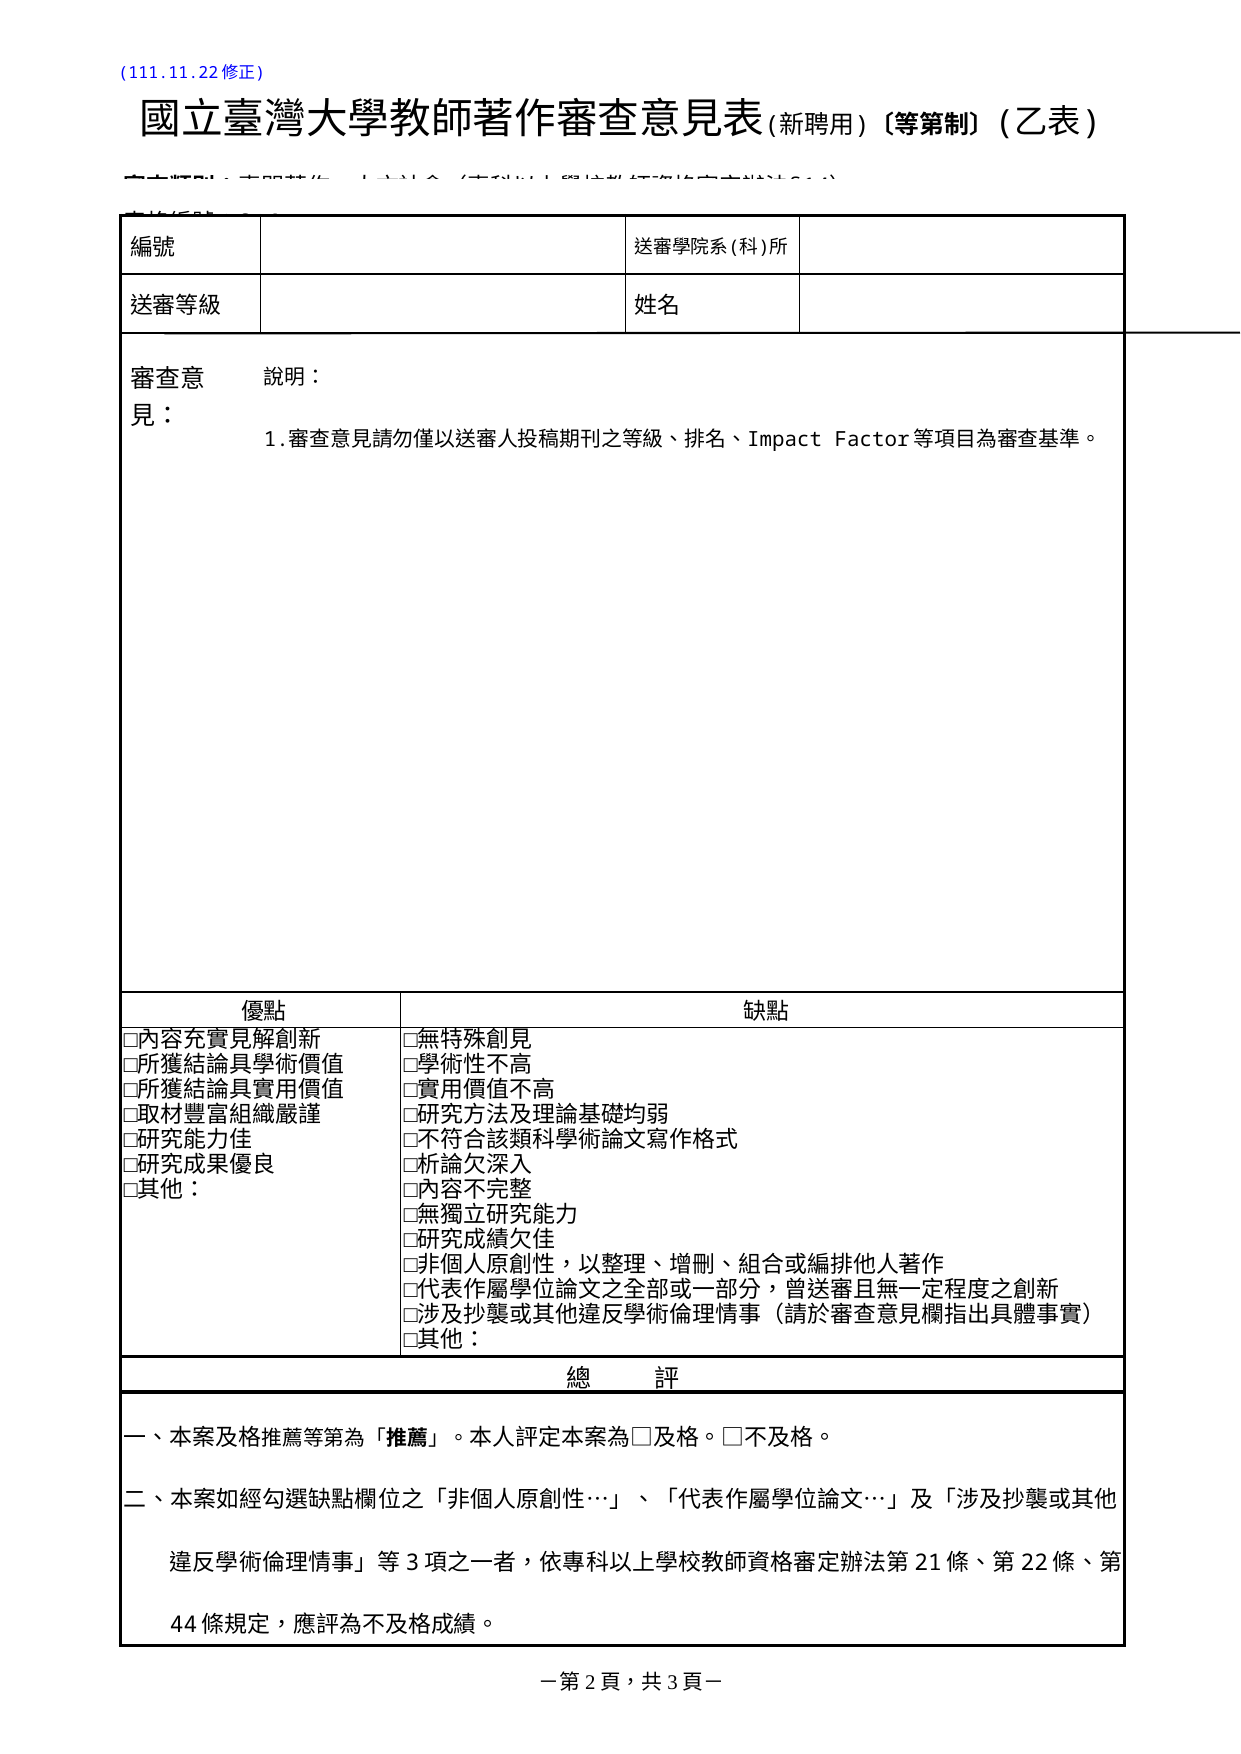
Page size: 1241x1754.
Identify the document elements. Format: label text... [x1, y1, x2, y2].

table_cell 一、本案及格推薦等第為「推薦」。本人評定本案為□及格。□不及格。 二、本案如經勾選缺點欄位之「非個人原創性…」、「代表作屬學位論文…」及「涉及抄襲或其他違反學術倫理情事」等3項之一者，依專科以上學校教師資格審定辦法第21條、第22條、第44條規定，應評為不及格成績。 [122, 1394, 1123, 1643]
table_cell 送審學院系(科)所 [626, 217, 799, 273]
text 國立臺灣大學教師著作審查意見表(新聘用)〔等第制〕(乙表) [118, 93, 1122, 143]
table_cell □內容充實見解創新 □所獲結論具學術價值 □所獲結論具實用價值 □取材豐富組織嚴謹 □研究能力佳 □研究成果優良 □其他： [122, 1028, 400, 1355]
table_cell □無特殊創見 □學術性不高 □實用價值不高 □研究方法及理論基礎均弱 □不符合該類科學術論文寫作格式 □析論欠深入 □內容不完整 □無獨立研究能力 □研究成績欠佳 □非個人原創性，以整理、增刪、組合或編排他人著作 □代表作屬學位論文之全部或一部分，曾送審且無一定程度之創新 □涉及抄襲或其他違反學術倫理情事（請於審查意見欄指出具體事實） □其他： [401, 1028, 1123, 1355]
table_cell 姓名 [626, 275, 799, 331]
table_cell 送審等級 [122, 275, 260, 332]
table_cell 編號 [122, 217, 260, 273]
table_header 審查類別：專門著作—人文社會（專科以上學校教師資格審定辦法§14） [121, 143, 1125, 178]
table_cell [800, 275, 1123, 331]
table_cell 缺點 [401, 993, 1123, 1027]
table_cell [261, 217, 625, 273]
table_cell 審查意見： [122, 334, 261, 457]
table_cell 表格編號：2-4 [121, 179, 1125, 214]
table_cell [261, 275, 625, 332]
table_cell [122, 457, 1123, 991]
table_cell [800, 217, 1123, 273]
table_cell 說明： 1.審查意見請勿僅以送審人投稿期刊之等級、排名、Impact Factor等項目為審查基準。 2.審查意見請分別就代表作及參考作具體審查及撰寫審查意見，並請勾選優缺點及總評欄。 3.前述意見建議以條列方式敘述，並以A4紙電腦打字。 4.本案審定結果如為不通過，審查意見得為本校行政處分之依據提供送審人，併予敘明。 [261, 334, 1123, 457]
table_cell 總 評 [122, 1358, 1123, 1390]
table_cell 優點 [122, 993, 400, 1027]
